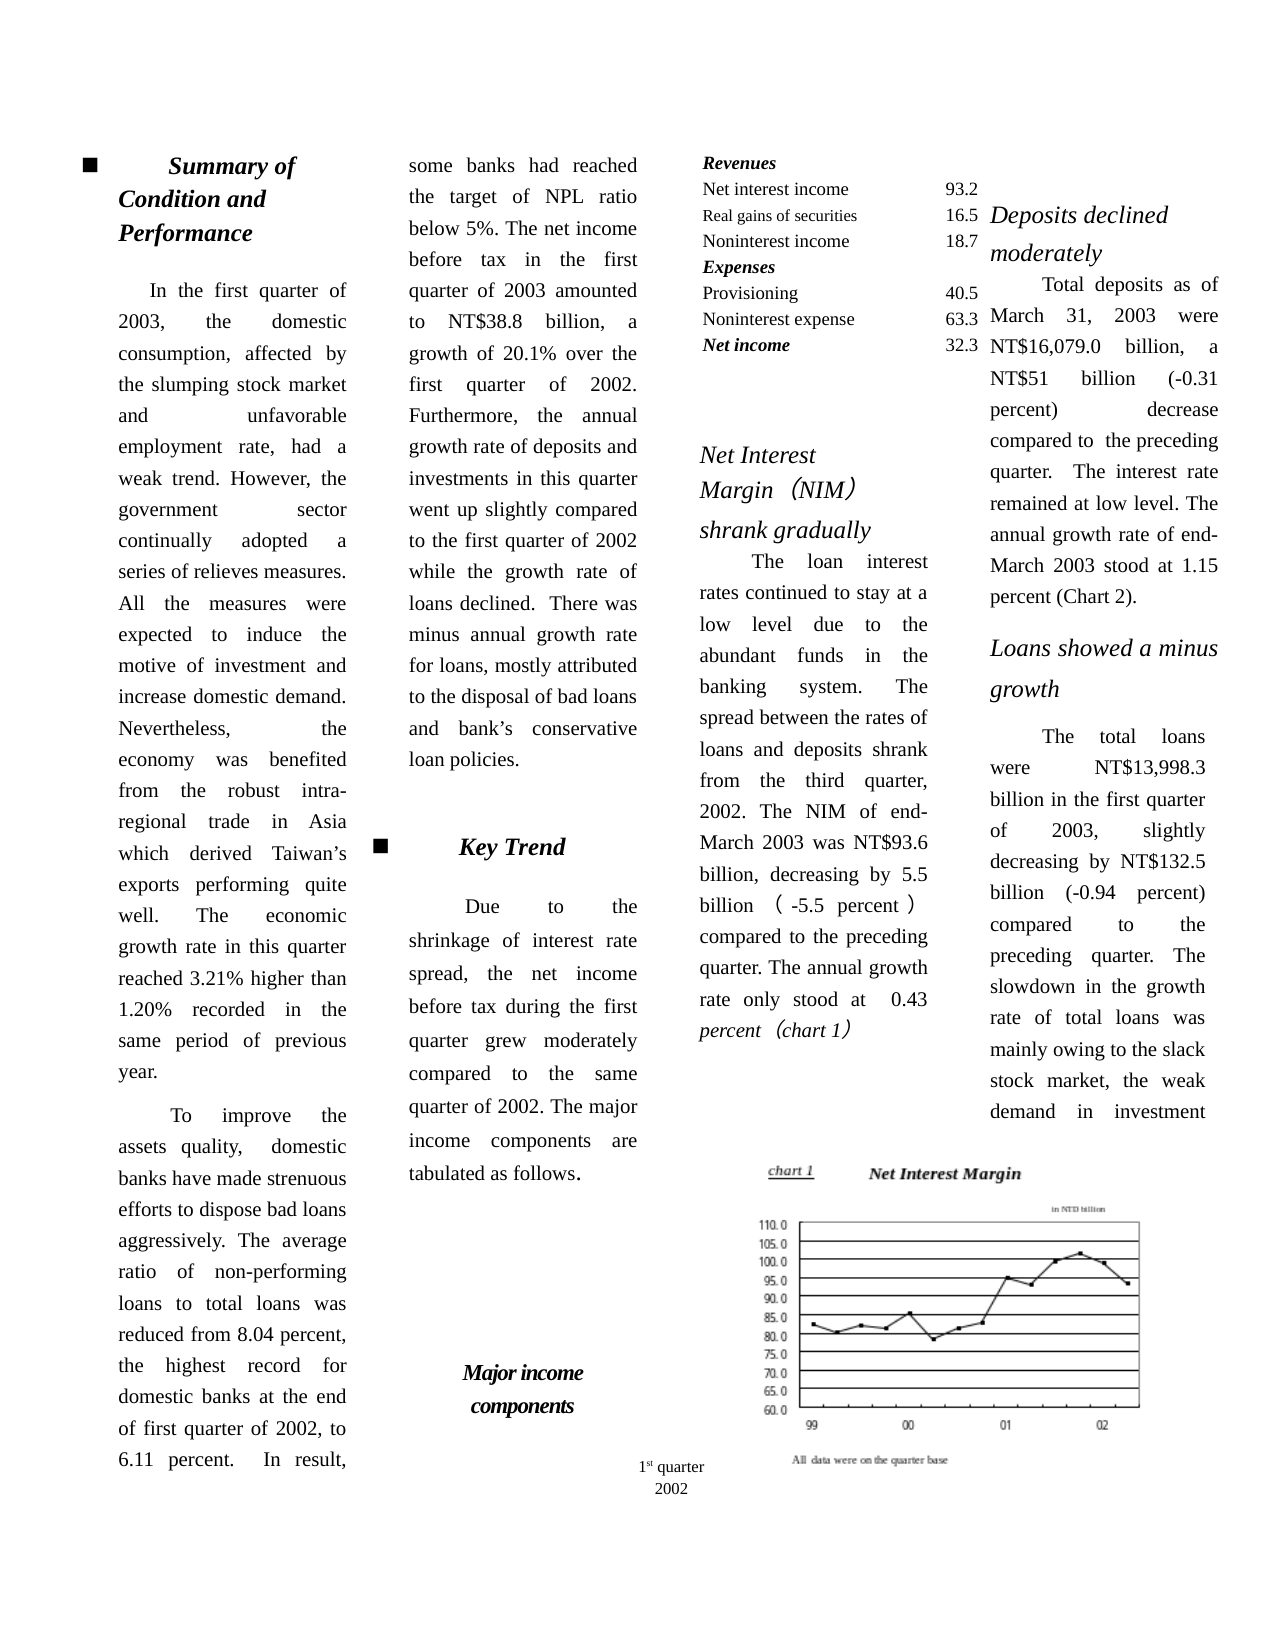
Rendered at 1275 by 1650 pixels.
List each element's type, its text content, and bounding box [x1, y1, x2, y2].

table_cell Provisioning [699, 278, 924, 304]
table_cell Expenses [699, 252, 924, 278]
table_cell [409, 1454, 634, 1498]
table_cell Noninterest income [699, 226, 924, 252]
text The total loans were NT$13,998.3 billion in the first quarter of 2003, slightly decreasing by NT$132.5 billion (-0.94 percent) compared to the preceding quarter. The slowdown in the growth rate of total loans was mainly owing to the slack stock market, the weak demand in investment [990, 718, 1206, 1125]
text Total deposits as of March 31, 2003 were NT$16,079.0 billion, a NT$51 billion (-0.31 percent) decrease compared to the preceding quarter. The interest rate remained at low level. The annual growth rate of end-March 2003 stood at 1.15 percent (Chart 2). [990, 266, 1218, 610]
text some banks had reached the target of NPL ratio below 5%. The net income before tax in the first quarter of 2003 amounted to NT$38.8 billion, a growth of 20.1% over the first quarter of 2002. Furthermore, the annual growth rate of deposits and investments in this quarter went up slightly compared to the first quarter of 2002 while the growth rate of loans declined. There was minus annual growth rate for loans, mostly attributed to the disposal of bad loans and bank’s conservative loan policies. [409, 148, 637, 773]
text To improve the assets quality, domestic banks have made strenuous efforts to dispose bad loans aggressively. The average ratio of non-performing loans to total loans was reduced from 8.04 percent, the highest record for domestic banks at the end of first quarter of 2002, to 6.11 percent. In result, [118, 1098, 347, 1473]
table_cell 93.2 [924, 174, 959, 200]
table_cell Net income [699, 330, 924, 356]
table_header NT$ billion [634, 1421, 668, 1454]
text Major income components [409, 1354, 637, 1421]
table_header [409, 1421, 634, 1454]
text Deposits declined moderately [990, 191, 1218, 266]
text In the first quarter of 2003, the domestic consumption, affected by the slumping stock market and unfavorable employment rate, had a weak trend. However, the government sector continually adopted a series of relieves measures. All the measures were expected to induce the motive of investment and increase domestic demand. Nevertheless, the economy was benefited from the robust intra-regional trade in Asia which derived Taiwan’s exports performing quite well. The economic growth rate in this quarter reached 3.21% higher than 1.20% recorded in the same period of previous year. [118, 273, 347, 1085]
text Net Interest Margin（NIM） shrank gradually [699, 431, 928, 543]
text Loans showed a minus growth [990, 623, 1218, 706]
table_cell Real gains of securities [699, 200, 924, 226]
table_cell Net interest income [699, 174, 924, 200]
table_cell 32.3 [924, 330, 959, 356]
table_cell [924, 252, 959, 278]
table_cell 1st quarter 2002 [634, 1454, 668, 1498]
subtitle Summary of Condition and Performance [81, 148, 347, 248]
text Due to the shrinkage of interest rate spread, the net income before tax during the first quarter grew moderately compared to the same quarter of 2002. The major income components are tabulated as follows. [409, 887, 637, 1187]
table_cell 63.3 [924, 304, 959, 330]
table_cell Revenues [699, 148, 924, 174]
subtitle Key Trend [378, 829, 637, 862]
text The loan interest rates continued to stay at a low level due to the abundant funds in the banking system. The spread between the rates of loans and deposits shrank from the third quarter, 2002. The NIM of end-March 2003 was NT$93.6 billion, decreasing by 5.5 billion（-5.5 percent） compared to the preceding quarter. The annual growth rate only stood at 0.43 percent（chart 1） [699, 543, 928, 1043]
table_cell Noninterest expense [699, 304, 924, 330]
table_cell [924, 148, 959, 174]
table_cell 16.5 [924, 200, 959, 226]
table_cell 40.5 [924, 278, 959, 304]
table_cell 18.7 [924, 226, 959, 252]
